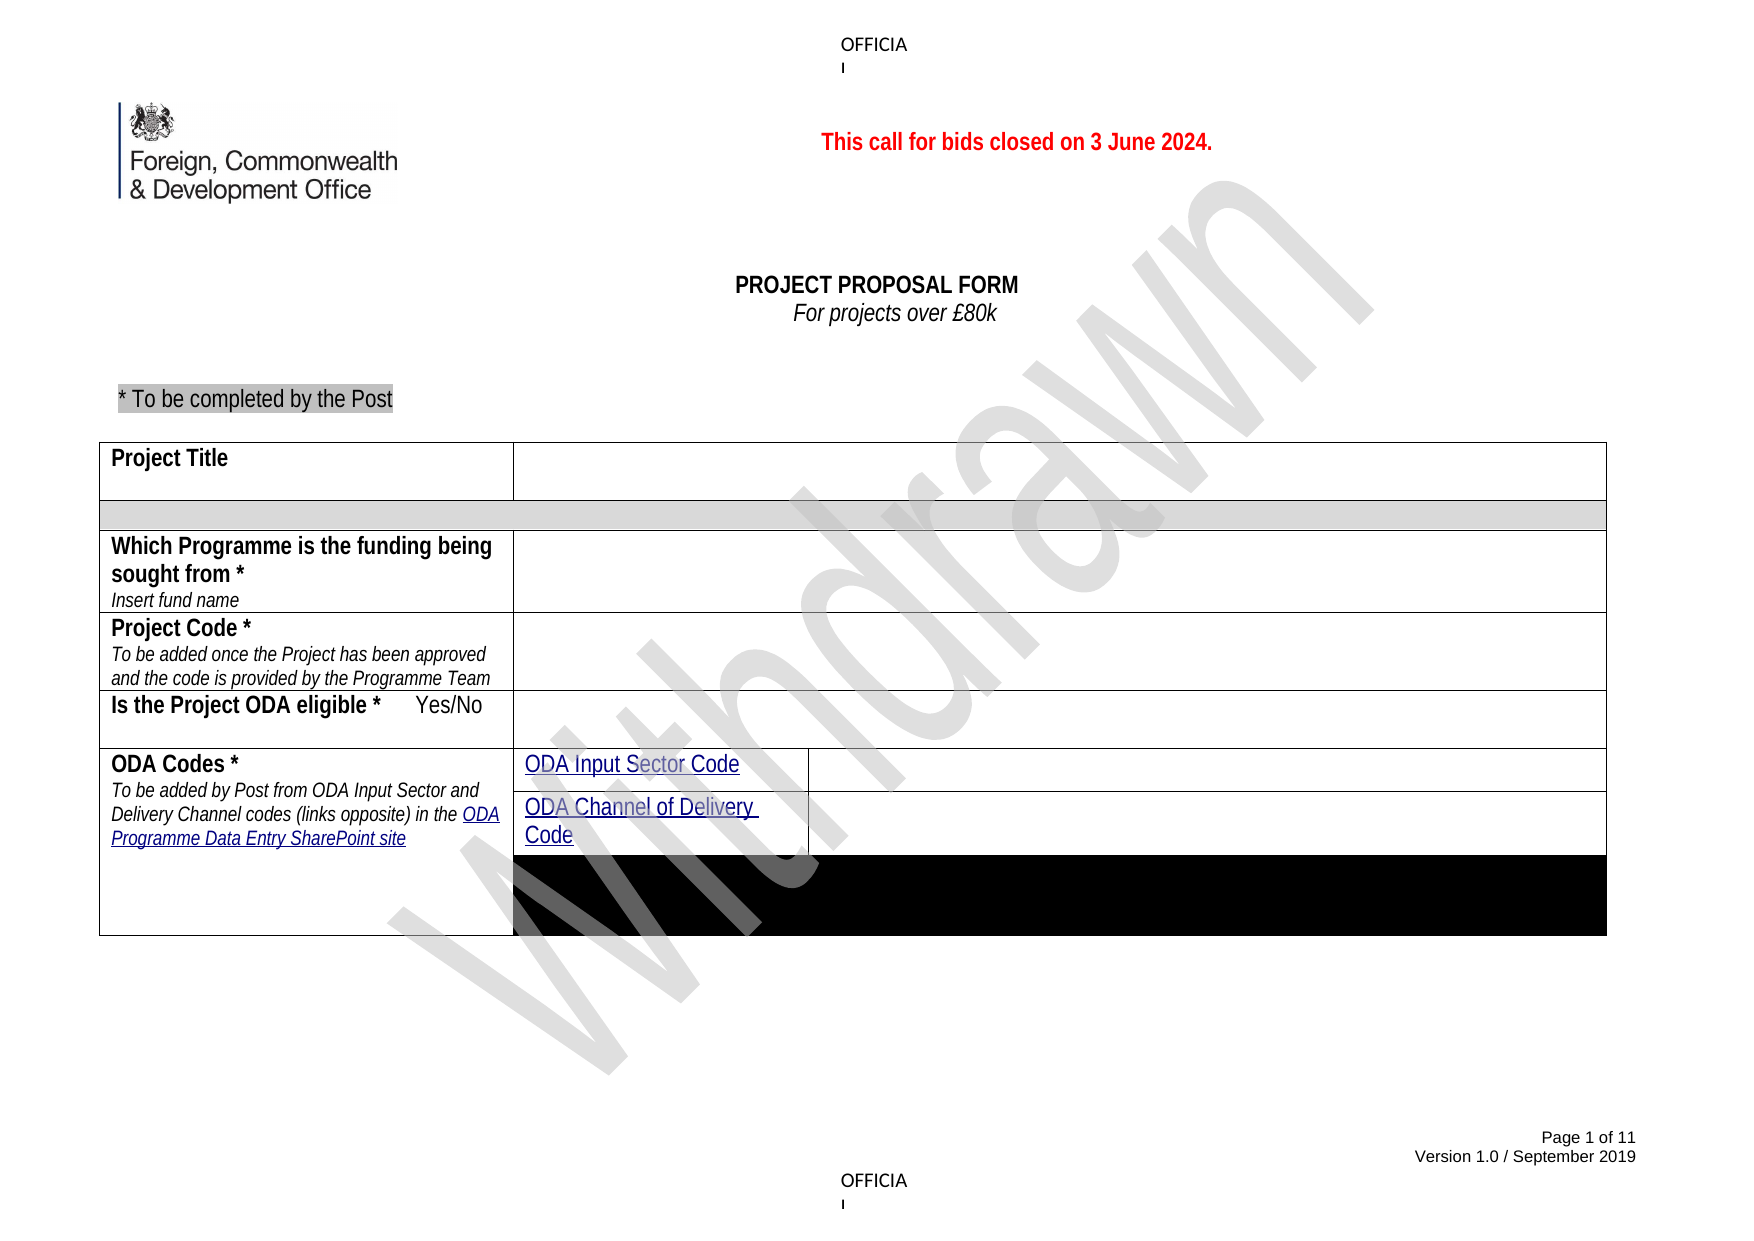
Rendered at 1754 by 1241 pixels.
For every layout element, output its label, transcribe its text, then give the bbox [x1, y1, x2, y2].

table_cell [827, 586, 898, 612]
table_cell [820, 691, 1606, 748]
text [1222, 270, 1331, 298]
table_cell [895, 501, 921, 525]
table_cell [809, 792, 1606, 855]
table_cell Is the Project ODA eligible * Yes/No [100, 691, 513, 748]
text This call for bids closed on 3 June 2024. [399, 126, 1636, 155]
table_cell Which Programme is the funding being sought from * Insert fund name [100, 531, 513, 612]
table_cell ODA Channel of Delivery Code [659, 818, 743, 855]
table_cell [933, 613, 1606, 689]
table_cell ODA Input Sector Code [677, 749, 772, 791]
table_cell [514, 856, 639, 935]
table_cell [809, 749, 887, 791]
table_cell [514, 691, 729, 748]
text [1144, 384, 1211, 413]
table_cell [966, 679, 977, 689]
text For projects over £80k [718, 298, 1175, 327]
table_cell [613, 856, 743, 935]
table_cell ODA Input Sector Code [558, 775, 679, 791]
table_cell [514, 613, 852, 689]
table_cell [741, 677, 784, 689]
table_cell ODA Codes * To be added by Post from ODA Input Sector and Delivery Channel codes (links opposite) in the ODA Programme Data Entry SharePoint site [100, 749, 513, 935]
table_cell [1112, 522, 1120, 529]
table_cell [737, 691, 844, 748]
text [1336, 270, 1636, 298]
table_header Project Title [100, 443, 513, 500]
text PROJECT PROPOSAL FORM [118, 270, 1154, 298]
table_cell [821, 501, 894, 529]
table_cell Project Code * To be added once the Project has been approved and the code is provided by the Programme Team [100, 613, 513, 689]
text [1241, 384, 1636, 413]
table_cell ODA Channel of Delivery Code [587, 818, 663, 855]
table_cell [930, 501, 1014, 529]
table_cell [514, 886, 582, 935]
table_cell ODA Channel of Delivery Code [569, 792, 624, 816]
table_cell [1037, 501, 1100, 529]
table_cell [1123, 501, 1606, 529]
table_cell [705, 691, 727, 714]
table_cell [100, 501, 815, 529]
table_header [514, 443, 1048, 500]
table_cell ODA Channel of Delivery Code [713, 792, 808, 855]
table_cell ODA Input Sector Code [763, 749, 808, 791]
table_cell [878, 749, 1606, 791]
table_cell [697, 856, 1606, 935]
table_header [1153, 443, 1175, 460]
table_cell [1040, 531, 1101, 566]
table_cell [936, 531, 1606, 612]
table_cell ODA Input Sector Code [514, 749, 642, 791]
text * To be completed by the Post [118, 384, 1074, 413]
text [1162, 270, 1216, 298]
table_cell ODA Channel of Delivery Code [514, 792, 583, 855]
table_cell [827, 613, 953, 689]
table_cell [514, 531, 861, 612]
table_cell ODA Channel of Delivery Code [633, 792, 704, 816]
table_cell [851, 531, 976, 612]
text [1249, 298, 1636, 327]
text [1204, 384, 1232, 405]
text [1181, 298, 1245, 327]
table_header [1046, 478, 1087, 500]
table_header [1065, 443, 1606, 500]
text [1071, 384, 1141, 413]
table_cell [890, 691, 953, 713]
